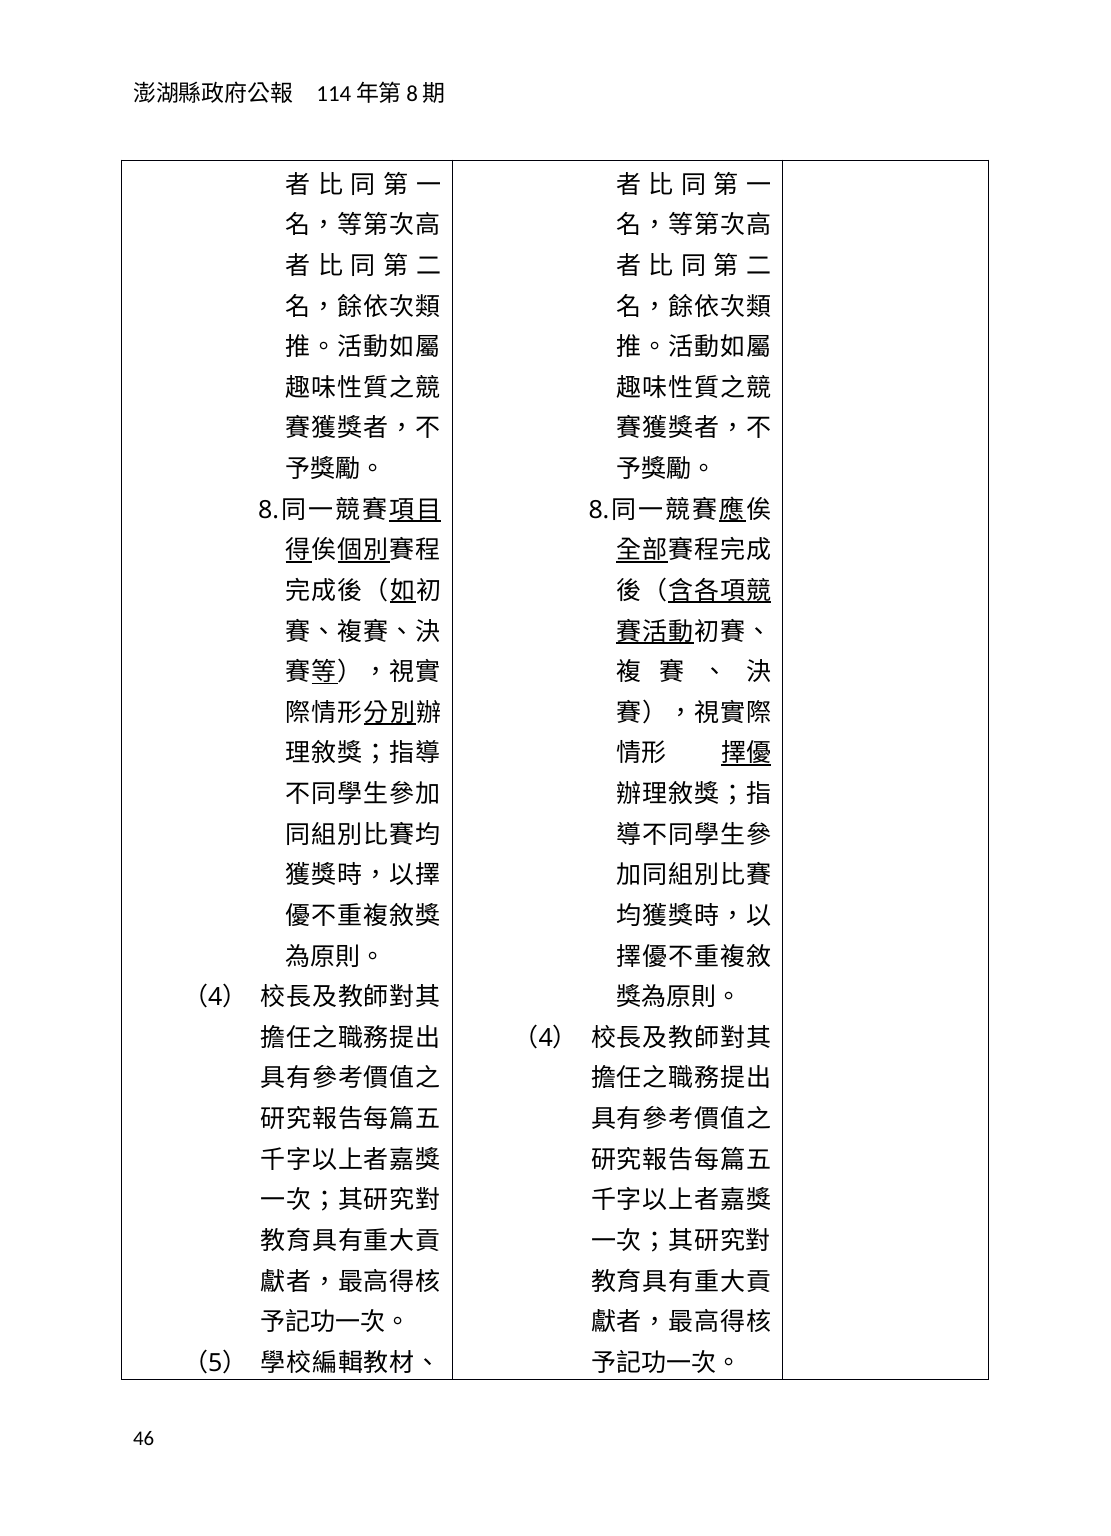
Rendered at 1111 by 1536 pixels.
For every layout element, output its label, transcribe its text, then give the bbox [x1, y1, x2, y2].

table_cell [783, 161, 988, 1379]
table_cell 三、 下列獎勵案件由學校於活動結束並完成經費核銷後，將活動成果及敘獎人員名冊函報本府教育處簽會本府人事處，或由本府教育處於活動完成後檢證簽會本府人事處，陳奉縣長核定後，除校長及專任人事、會計人員分別移由本府人事處、主計處核布外，其餘人員由本府教育處函請學校自行核布。學校核布獎勵令時，應於獎勵令說明欄加註本府核定函之日期及文號： 各校承辦全縣性之活動，績效優良，依活動時間核予如下獎勵： 四小時（夜間在二小時）以上者，主辦一人及協辦一人各嘉獎一次。 一天者主辦一人及協辦二人各嘉獎一次。 二天者主辦一人嘉獎二次，協辦三人各嘉獎一次。 三天者主辦一人嘉獎二次，協辦四人各嘉獎一次。 四天者主辦一人嘉獎二次，協辦五人各嘉獎一次。 五天者主辦一人嘉獎二次，協辦六人各嘉獎一次。 六天以上者主辦一人記功一次，協辦一人嘉獎二次、六人各嘉獎一次。 上述活動時間若屬連續性，原則應俟全部執行完成後合併敘獎，不得分別請獎。 以上名額不含校長，校長之獎勵由教育處簽辦，或由學校以獎懲建議函報府核辦。 各校承辦全國性(分區)活動績優者，依前款獎勵標準，再增加協辦人員二人各嘉獎一次。 教師參加或指導學生參加競賽績優者，核予如下獎勵： 參加各縣市舉辦之競賽，獲團體或單項（個人）第一名者嘉獎一次。 參加全國性(分區)競賽(參賽縣市達七縣市以上)，獲第一名者記功一次，第二、三名者嘉獎二次，第四、五名者嘉獎一次。該項賽事如成績無等第之別，獲績優者給予嘉獎二次。 參加國際性比賽(參賽國家地區達三個以上)獲第一名者記功二次，第二、三名、精神總錦標、單項第二、三名或個人第一名者記功一次，第四、五名者嘉獎二次，第六、七、八名者嘉獎一次。該項賽事如無成績等第之別，獲績優者給予嘉獎二次。 前述全國性(分區)及國際性比賽未達規定者，均比照次一層級之獎勵標準敘獎。 教師指導學生參加地方社團舉辦之體育競賽，應不予獎勵。但參加體育社團如排球協會、足球協會等，得視實際情形酌予敘獎。 學生參加各項活動及競賽績優者，校長獎勵規定如下： (1)全國性：獲第一名者記功一次，第二名或精神總錦標或單項第一名者嘉獎二次，第三名嘉獎一次。 (2)國際性：獲第一名者記功二次，獲第二、三名或精神總錦標或單項第二、三名或個人第一名者記功一次，第四、五名者嘉獎二次，第六、七、八名者嘉獎一次。該項賽事如無成績等第之別，獲績優者給予嘉獎二次。 7.名次在全體參加比賽隊伍之二分之一以後者，不予敘獎。等第最高者比同第一名，等第次高者比同第二名，餘依次類推。活動如屬趣味性質之競賽獲獎者，不予獎勵。 8.同一競賽項目得俟個別賽程完成後（如初賽、複賽、決賽等），視實際情形分別辦理敘獎；指導不同學生參加同組別比賽均獲獎時，以擇優不重複敘獎為原則。 校長及教師對其擔任之職務提出具有參考價值之研究報告每篇五千字以上者嘉獎一次；其研究對教育具有重大貢獻者，最高得核予記功一次。 學校編輯教材、刊物績優者，校長、主編及協編二人各嘉獎一次，校刊每學期以敘獎一次為限。 各校承辦全縣候用校長主任甄選、教師甄選、介聘工作績優，承辦人員記功一次，校長及協辦人員一人嘉獎二次，二人各嘉獎一次。 多校聯合辦理候用校長主任甄選、教師甄選、介聘工作績優，主辦學校承辦人員嘉獎二次、協辦人員一人嘉獎一次，協辦學校每校各二人各嘉獎一次、參與學校校長各嘉獎一次。 擔任國教、教保等輔導團各領域召集人及團員，學年度參與「到校教學輔導」績優，累計時間一天至三天者嘉獎一次，四天至六天者嘉獎二次，七日以上者記功一次。 擔任教訓輔工作協調會報中心學校著有績效者，校長嘉獎一次，總幹事嘉獎二次，相關工作人員二人各嘉獎一次。 教師自辦單一計畫之工程或採購(勞務或財務)且經公開招標者，並如期如質完工者，依公開招標金額核予如下獎勵： 1.公開招標金額達公告金額十分之一以上未達公告金額，主辦一人及協辦一人各嘉獎一次。 2.公開招標金額為公告金額以上未達五百萬，主辦一人及協辦一人各嘉獎二次。 3.公開招標金額五百萬以上，主辦一人記功一次，協辦二人各嘉獎二次。 4.以上名額不含校長，校長之獎勵由教育處簽辦，或由學校以獎懲建議函報府核辦。 5.同一計畫金額不得分項敘獎。 6.含於各項活動內之工程或採購案，依活動所定獎勵標準敘獎，額度以擇優不重複敘獎為原則。 [122, 161, 452, 1379]
table_cell 三、 下列獎勵案件由學校於活動結束並完成經費核銷後，將活動成果及敘獎人員名冊函報本府教育處簽會本府人事處，或由本府教育處於活動完成後檢證簽會本府人事處，陳奉縣長核定後，除校長及專任人事、會計人員分別移由本府人事處、主計處核布外，其餘人員由本府教育處函請學校自行核布。學校核布獎勵令時，應於獎勵令說明欄加註本府核定函之日期及文號： 各校承辦全縣性之活動，績效優良，依活動時間核予如下獎勵： 四小時（夜間在二小時）以上者，主辦一人及協辦一人各嘉獎一次。 一天者主辦一人及協辦二人各嘉獎一次。 二天者主辦一人嘉獎二次，協辦三人各嘉獎一次。 三天者主辦一人嘉獎二次，協辦四人各嘉獎一次。 四天者主辦一人嘉獎二次，協辦五人各嘉獎一次。 五天者主辦一人嘉獎二次，協辦六人各嘉獎一次。 六天以上者主辦一人記功一次，協辦一人嘉獎二次、六人各嘉獎一次。 上述活動時間若屬連續性，原則應俟全部執行完成後合併敘獎，不得分別請獎。 以上名額不含校長，校長之獎勵由教育處簽辦，或由學校以獎懲建議函報府核辦。 各校承辦全國性(分區)活動績優者，依前款獎勵標準，再增加協辦人員二人各嘉獎一次。 教師參加或指導學生參加競賽績優者，核予如下獎勵： 參加各縣市舉辦之競賽，獲團體或單項（個人）第一名者嘉獎一次。 參加全國性(分區)競賽(參賽縣市達七縣市以上)，獲第一名者記功一次，第二、三名者嘉獎二次，第四、五名者嘉獎一次。該項賽事如成績無等第之別，獲績優者給予嘉獎二次。 參加國際性比賽(參賽國家地區達三個以上)獲第一名者記功二次，第二、三名、精神總錦標、單項第二、三名或個人第一名者記功一次，第四、五名者嘉獎二次，第六、七、八名者嘉獎一次。該項賽事如無成績等第之別，獲績優者給予嘉獎二次。 前述全國性(分區)及國際性比賽未達規定者，均比照次一層級之獎勵標準敘獎。 教師指導學生參加地方社團舉辦之體育競賽，應不予獎勵。但參加體育社團如排球協會、足球協會等，得視實際情形酌予敘獎。 學生參加各項活動及競賽績優者，校長獎勵規定如下： (1)全國性：獲第一名者記功一次，第二名或精神總錦標或單項第一名者嘉獎二次，第三名嘉獎一次。 (2)國際性：獲第一名者記功二次，獲第二、三名或精神總錦標或單項第二、三名或個人第一名者記功一次，第四、五名者嘉獎二次，第六、七、八名者嘉獎一次。該項賽事如無成績等第之別，獲績優者給予嘉獎二次。 7.名次在全體參加比賽隊伍之二分之一以後者，不予敘獎。等第最高者比同第一名，等第次高者比同第二名，餘依次類推。活動如屬趣味性質之競賽獲獎者，不予獎勵。 8.同一競賽應俟全部賽程完成後（含各項競賽活動初賽、複賽、決賽），視實際情形 擇優辦理敘獎；指導不同學生參加同組別比賽均獲獎時，以擇優不重複敘獎為原則。 校長及教師對其擔任之職務提出具有參考價值之研究報告每篇五千字以上者嘉獎一次；其研究對教育具有重大貢獻者，最高得核予記功一次。 學校編輯教材、刊物績優者，校長、主編及協編二人各嘉獎一次，校刊每學期以敘獎一次為限。 各校承辦全縣教師甄選、介聘工作績優，承辦人員記功一次，校長及協辦人員一人嘉獎二次，二人各嘉獎一次。 多校聯合辦理教師甄選、介聘工作績優，主辦學校承辦人員嘉獎二次、協辦人員一人嘉獎一次，協辦學校每校各二人各嘉獎一次、參與學校校長各嘉獎一次。 擔任國教、教保等輔導團各領域召集人及團員，學年度參與「到校教學輔導」績優，累計時間一天至三天者嘉獎一次，四天至六天者嘉獎二次，七日以上者記功一次。 擔任教訓輔工作協調會報中心學校著有績效者，校長嘉獎一次，總幹事嘉獎二次，相關工作人員二人各嘉獎一次。 教師自辦單一計畫之工程或採購(勞務或財務)且經公開招標者，並如期如質完工者，依公開招標金額核予如下獎勵： 1.公開招標金額十萬以上未達一百萬，主辦一人及協辦一人各嘉獎一次。 2.公開招標金額一百萬以上未達五百萬，主辦一人及協辦一人各嘉獎二次。 3.公開招標金額五百萬以上，主辦一人記功一次，協辦二人各嘉獎二次。 4.以上名額不含校長，校長之獎勵由教育處簽辦，或由學校以獎懲建議函報府核辦。 5.同一計畫金額不得分項敘獎。 6.含於各項活動內之工程或採購案，依活動所定獎勵標準敘獎，額度以擇優不重複敘獎為原則。 [453, 161, 782, 1379]
